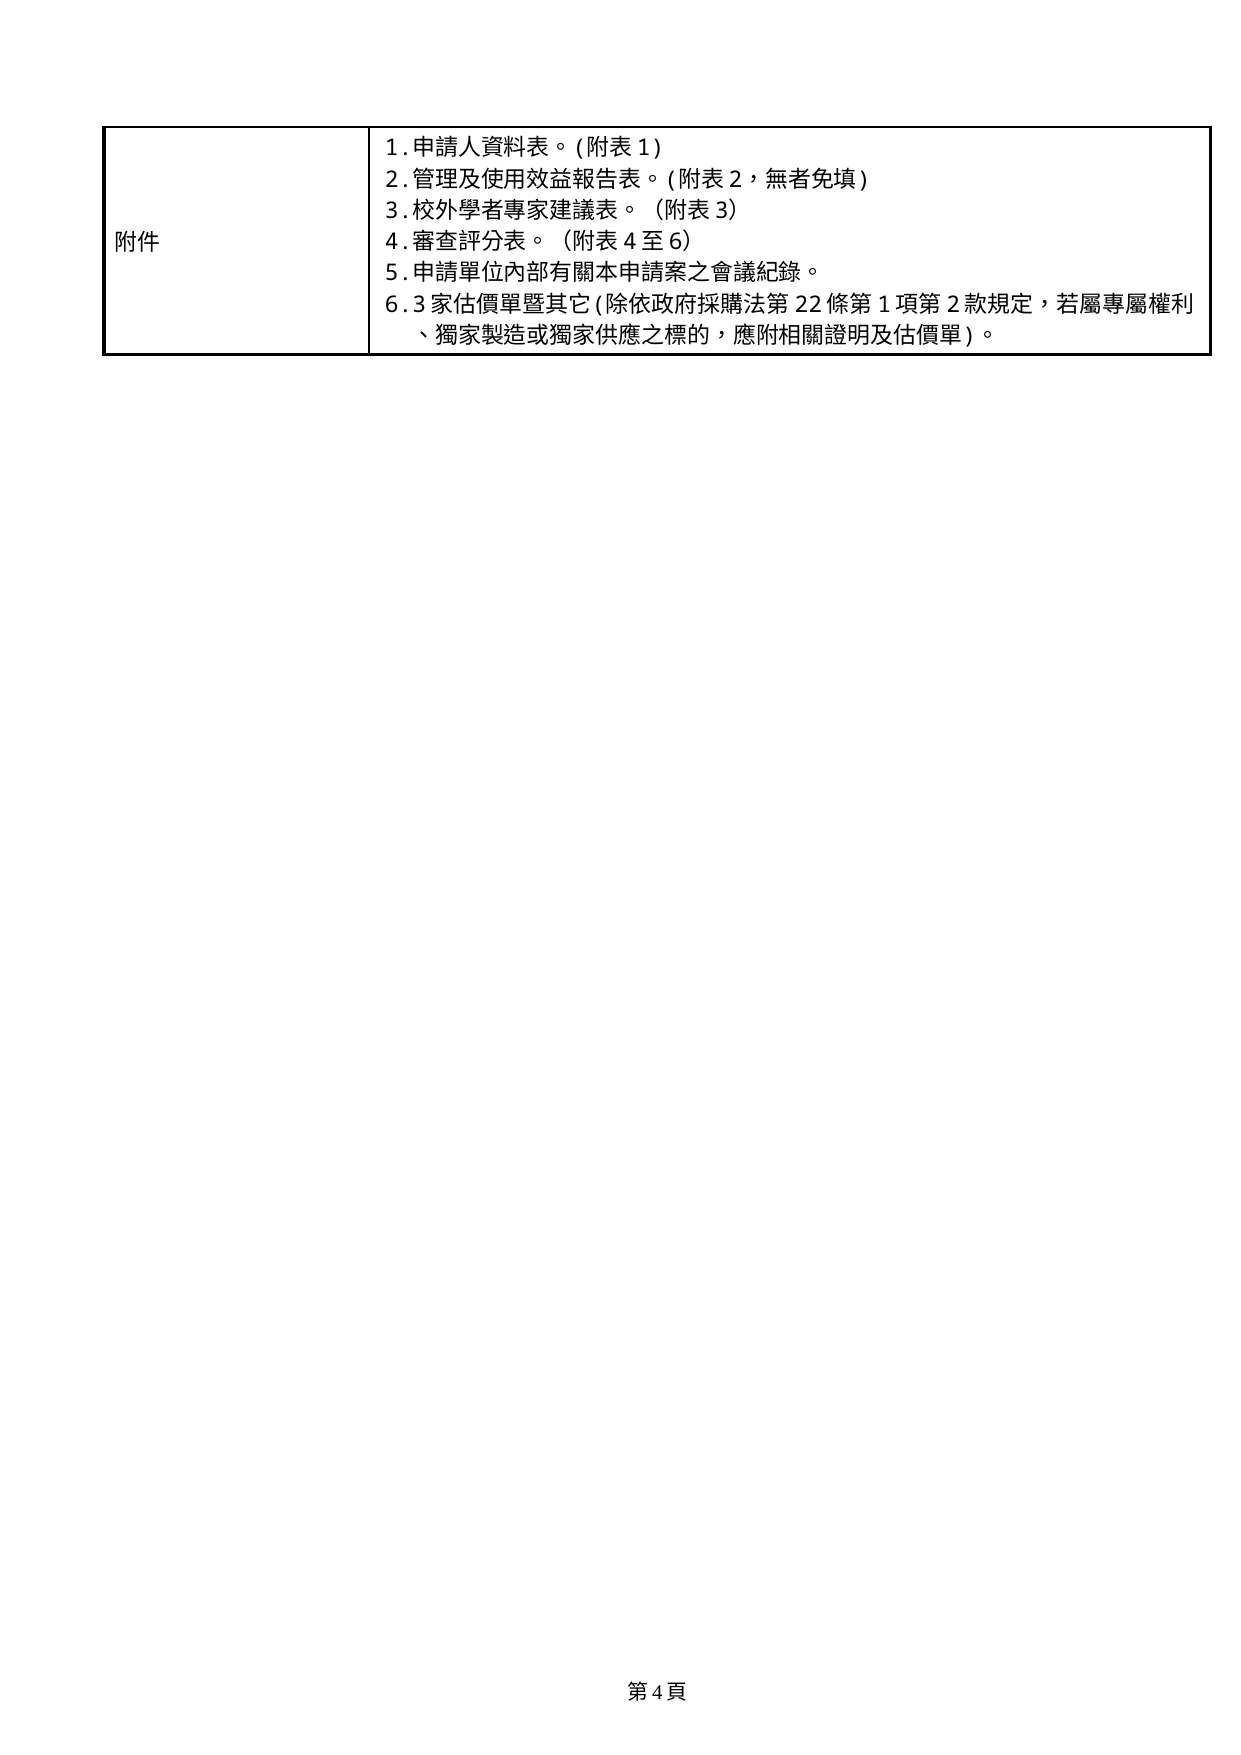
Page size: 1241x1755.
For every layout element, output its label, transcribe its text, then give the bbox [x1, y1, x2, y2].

table_cell 1.申請人資料表。(附表1) 2.管理及使用效益報告表。(附表2，無者免填) 3.校外學者專家建議表。（附表3） 4.審查評分表。（附表4至6） 5.申請單位內部有關本申請案之會議紀錄。 6.3家估價單暨其它(除依政府採購法第22條第1項第2款規定，若屬專屬權利 、獨家製造或獨家供應之標的，應附相關證明及估價單)。 [370, 128, 1209, 353]
table_cell 附件 [106, 128, 368, 353]
